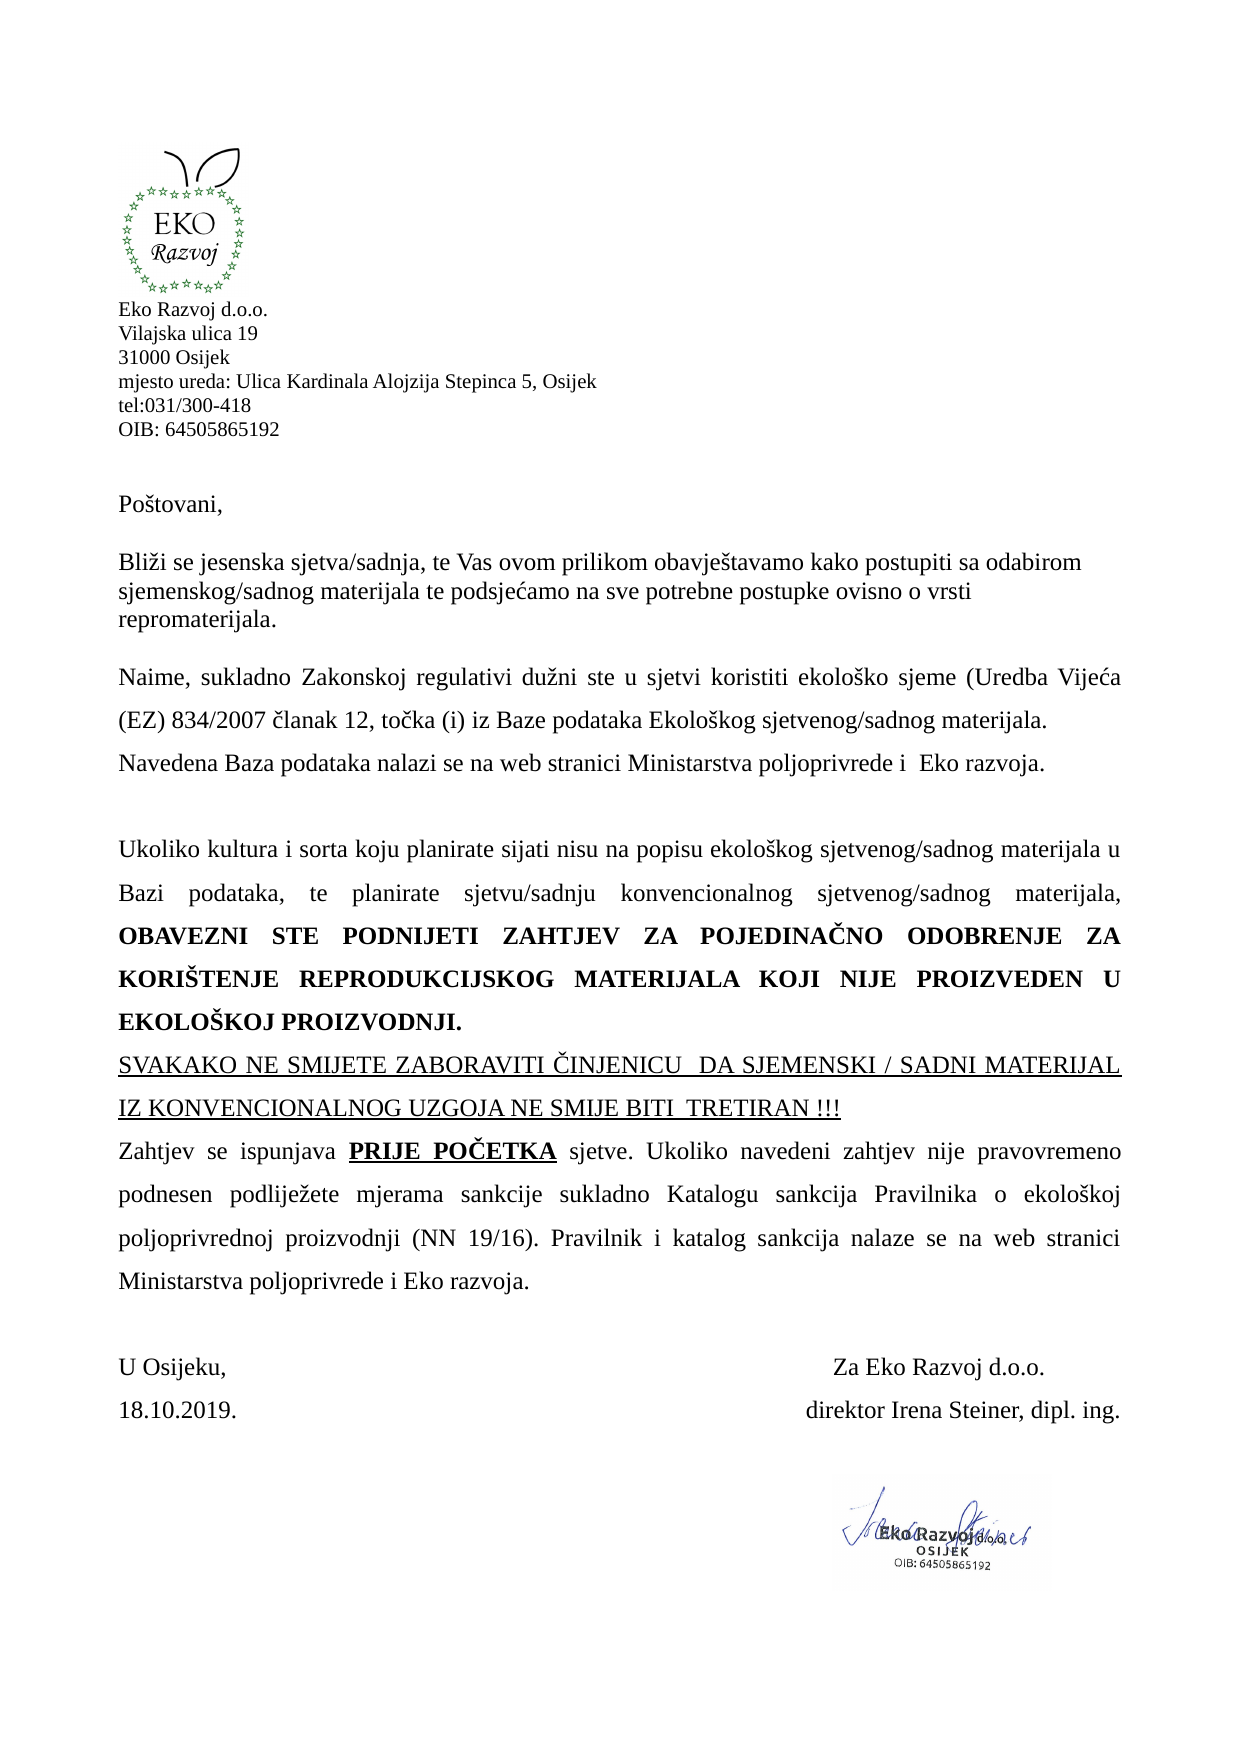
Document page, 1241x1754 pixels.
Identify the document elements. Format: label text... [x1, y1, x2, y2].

text Bliži se jesenska sjetva/sadnja, te Vas ovom prilikom obavještavamo kako postupiti sa odabirom sjemenskog/sadnog materijala te podsjećamo na sve potrebne postupke ovisno o vrsti repromaterijala. [118, 547, 1122, 633]
text Naime, sukladno Zakonskoj regulativi dužni ste u sjetvi koristiti ekološko sjeme (Uredba Vijeća (EZ) 834/2007 članak 12, točka (i) iz Baze podataka Ekološkog sjetvenog/sadnog materijala. [118, 662, 1122, 734]
text Vilajska ulica 19 [118, 321, 1122, 345]
text Zahtjev se ispunjava PRIJE POČETKA sjetve. Ukoliko navedeni zahtjev nije pravovremeno podnesen podliježete mjerama sankcije sukladno Katalogu sankcija Pravilnika o ekološkoj poljoprivrednoj proizvodnji (NN 19/16). Pravilnik i katalog sankcija nalaze se na web stranici Ministarstva poljoprivrede i Eko razvoja. [118, 1136, 1122, 1294]
text SVAKAKO NE SMIJETE ZABORAVITI ČINJENICU DA SJEMENSKI / SADNI MATERIJAL [118, 1050, 1122, 1075]
text 31000 Osijek [118, 345, 1122, 369]
text Ukoliko kultura i sorta koju planirate sijati nisu na popisu ekološkog sjetvenog/sadnog materijala u Bazi podataka, te planirate sjetvu/sadnju konvencionalnog sjetvenog/sadnog materijala, OBAVEZNI STE PODNIJETI ZAHTJEV ZA POJEDINAČNO ODOBRENJE ZA KORIŠTENJE REPRODUKCIJSKOG MATERIJALA KOJI NIJE PROIZVEDEN U EKOLOŠKOJ PROIZVODNJI. [118, 834, 1122, 1036]
text mjesto ureda: Ulica Kardinala Alojzija Stepinca 5, Osijek [118, 369, 1122, 393]
text Navedena Baza podataka nalazi se na web stranici Ministarstva poljoprivrede i Eko razvoja. [118, 748, 1122, 777]
picture [118, 142, 249, 297]
picture [832, 1474, 1052, 1591]
text tel:031/300-418 [118, 393, 1122, 417]
text U Osijeku, Za Eko Razvoj d.o.o. [118, 1352, 1122, 1381]
text OIB: 64505865192 [118, 417, 1122, 441]
text Poštovani, [118, 489, 1122, 518]
text Eko Razvoj d.o.o. [118, 297, 1122, 321]
text IZ KONVENCIONALNOG UZGOJA NE SMIJE BITI TRETIRAN !!! [118, 1077, 1122, 1122]
text 18.10.2019. direktor Irena Steiner, dipl. ing. [118, 1395, 1122, 1424]
